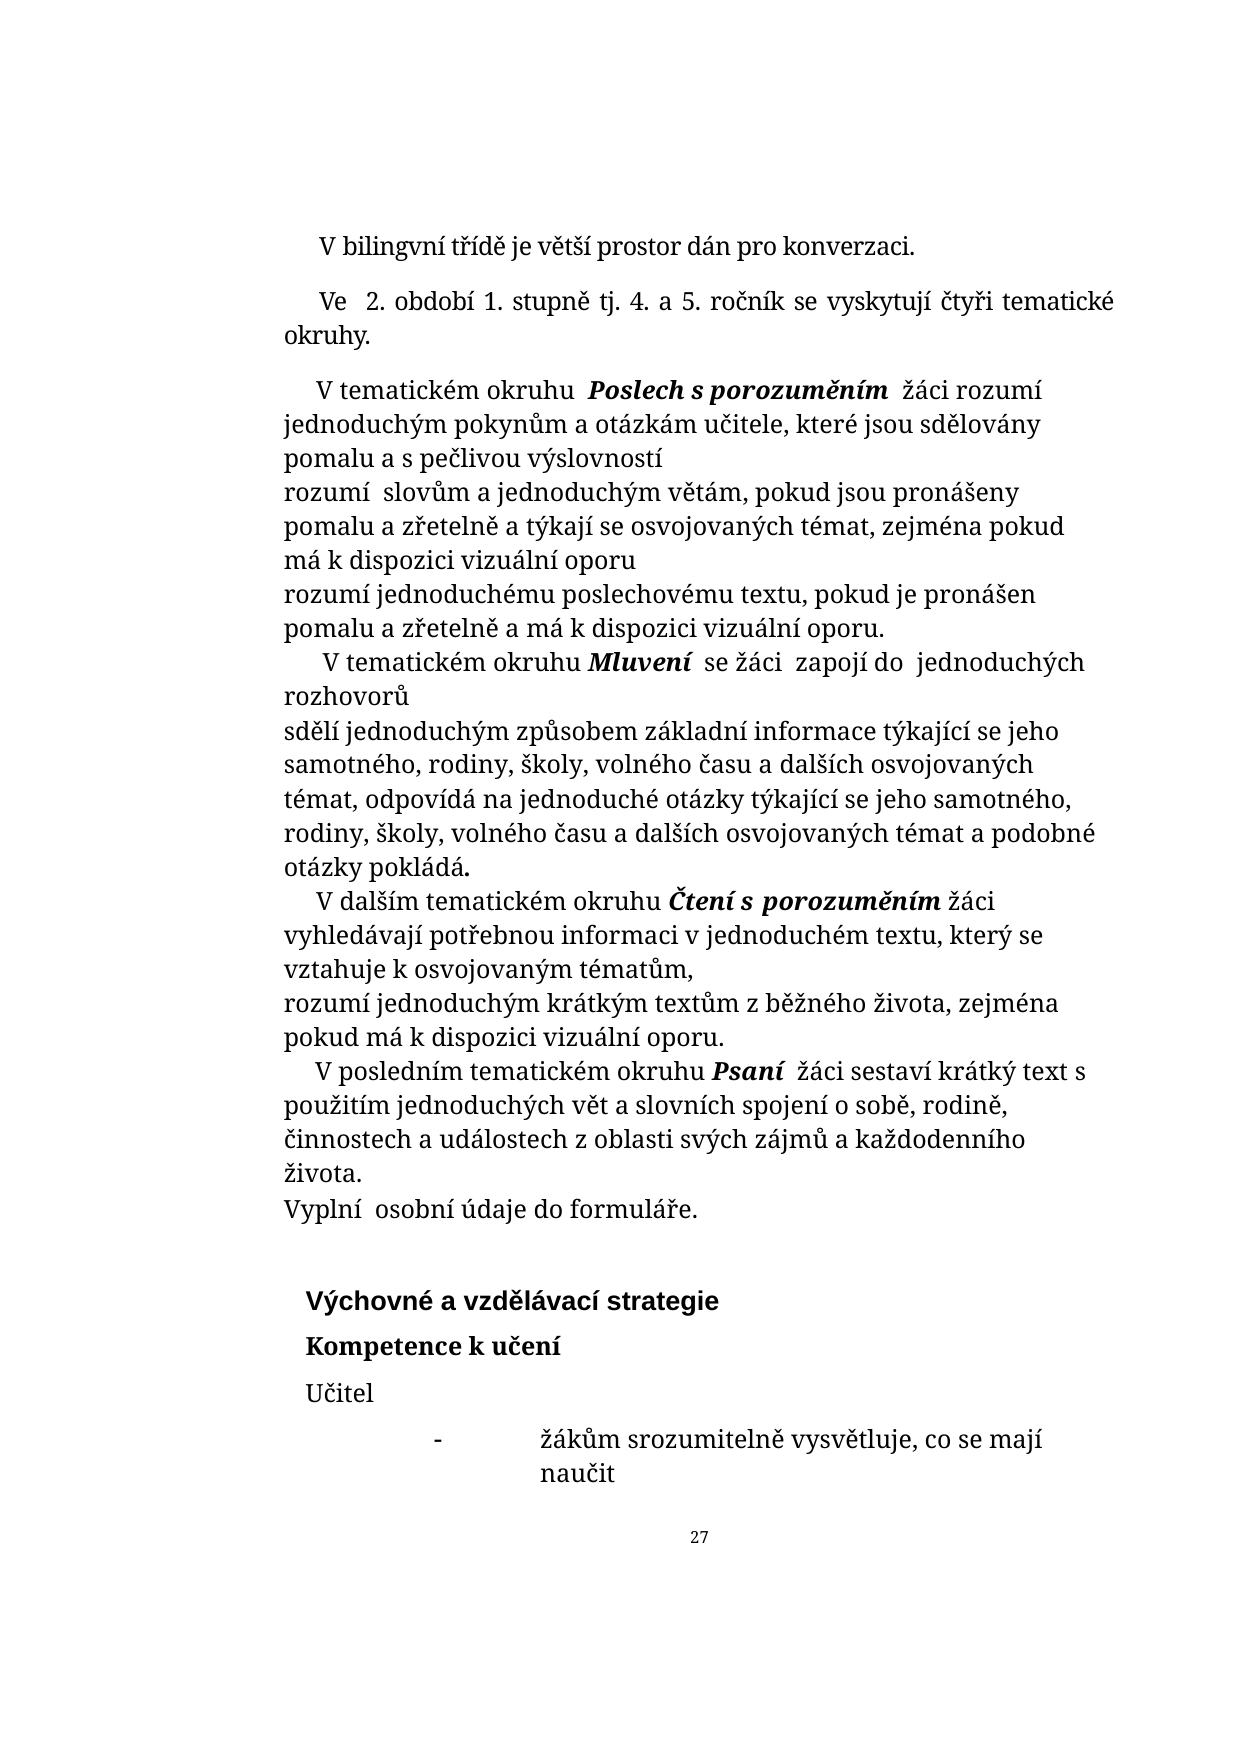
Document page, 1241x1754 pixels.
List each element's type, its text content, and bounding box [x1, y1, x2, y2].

text rozumí jednoduchým krátkým textům z běžného života, zejména pokud má k dispozici vizuální oporu. [283, 986, 1115, 1054]
list žákům srozumitelně vysvětluje, co se mají naučit [434, 1422, 1115, 1490]
text V dalším tematickém okruhu Čtení s porozuměním žáci vyhledávají potřebnou informaci v jednoduchém textu, který se vztahuje k osvojovaným tématům, [283, 883, 1115, 986]
text Učitel [305, 1376, 1115, 1409]
text V posledním tematickém okruhu Psaní žáci sestaví krátký text s použitím jednoduchých vět a slovních spojení o sobě, rodině, činnostech a událostech z oblasti svých zájmů a každodenního života. [283, 1054, 1103, 1190]
text sdělí jednoduchým způsobem základní informace týkající se jeho samotného, rodiny, školy, volného času a dalších osvojovaných témat, odpovídá na jednoduché otázky týkající se jeho samotného, rodiny, školy, volného času a dalších osvojovaných témat a podobné otázky pokládá. [283, 713, 1103, 883]
text rozumí slovům a jednoduchým větám, pokud jsou pronášeny pomalu a zřetelně a týkají se osvojovaných témat, zejména pokud má k dispozici vizuální oporu [283, 475, 1103, 577]
text Výchovné a vzdělávací strategie [305, 1285, 1115, 1316]
text Ve 2. období 1. stupně tj. 4. a 5. ročník se vyskytují čtyři tematické okruhy. [283, 283, 1115, 352]
text V bilingvní třídě je větší prostor dán pro konverzaci. [283, 229, 1115, 263]
text rozumí jednoduchému poslechovému textu, pokud je pronášen pomalu a zřetelně a má k dispozici vizuální oporu. [283, 577, 1103, 645]
text V tematickém okruhu Mluvení se žáci zapojí do jednoduchých rozhovorů [283, 645, 1103, 713]
text V tematickém okruhu Poslech s porozuměním žáci rozumí jednoduchým pokynům a otázkám učitele, které jsou sdělovány pomalu a s pečlivou výslovností [283, 372, 1115, 475]
list Vyplní osobní údaje do formuláře. [283, 1192, 1115, 1226]
text Kompetence k učení [305, 1329, 1115, 1363]
